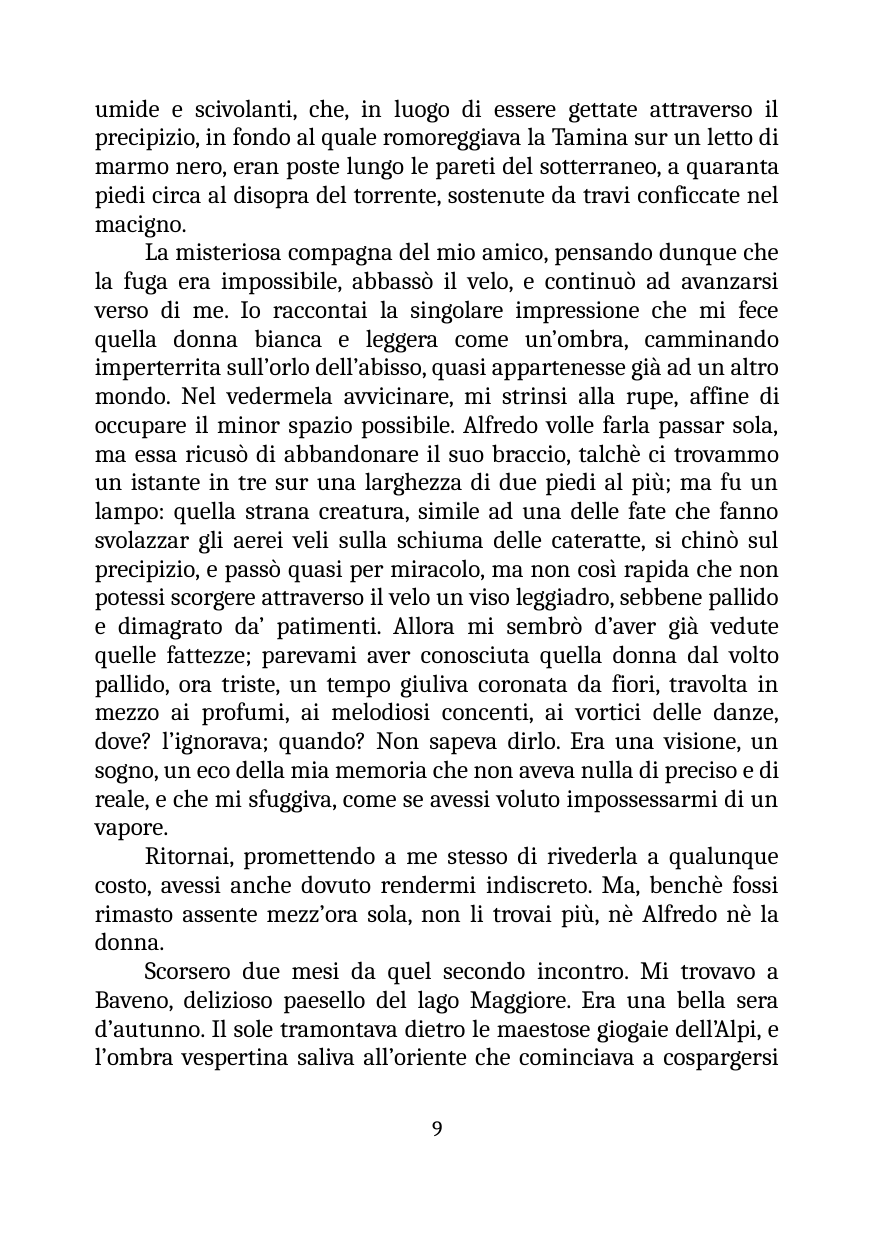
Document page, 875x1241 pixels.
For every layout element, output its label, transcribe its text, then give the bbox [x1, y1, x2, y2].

text Scorsero due mesi da quel secondo incontro. Mi trovavo a Baveno, delizioso paesello del lago Maggiore. Era una bella sera d’autunno. Il sole tramontava dietro le maestose giogaie dell’Alpi, e l’ombra vespertina saliva all’oriente che cominciava a cospargersi [94, 957, 779, 1072]
text umide e scivolanti, che, in luogo di essere gettate attraverso il precipizio, in fondo al quale romoreggiava la Tamina sur un letto di marmo nero, eran poste lungo le pareti del sotterraneo, a quaranta piedi circa al disopra del torrente, sostenute da travi conficcate nel macigno. [94, 94, 779, 238]
text Ritornai, promettendo a me stesso di rivederla a qualunque costo, avessi anche dovuto rendermi indiscreto. Ma, benchè fossi rimasto assente mezz’ora sola, non li trovai più, nè Alfredo nè la donna. [94, 842, 779, 957]
text La misteriosa compagna del mio amico, pensando dunque che la fuga era impossibile, abbassò il velo, e continuò ad avanzarsi verso di me. Io raccontai la singolare impressione che mi fece quella donna bianca e leggera come un’ombra, camminando imperterrita sull’orlo dell’abisso, quasi appartenesse già ad un altro mondo. Nel vedermela avvicinare, mi strinsi alla rupe, affine di occupare il minor spazio possibile. Alfredo volle farla passar sola, ma essa ricusò di abbandonare il suo braccio, talchè ci trovammo un istante in tre sur una larghezza di due piedi al più; ma fu un lampo: quella strana creatura, simile ad una delle fate che fanno svolazzar gli aerei veli sulla schiuma delle cateratte, si chinò sul precipizio, e passò quasi per miracolo, ma non così rapida che non potessi scorgere attraverso il velo un viso leggiadro, sebbene pallido e dimagrato da’ patimenti. Allora mi sembrò d’aver già vedute quelle fattezze; parevami aver conosciuta quella donna dal volto pallido, ora triste, un tempo giuliva coronata da fiori, travolta in mezzo ai profumi, ai melodiosi concenti, ai vortici delle danze, dove? l’ignorava; quando? Non sapeva dirlo. Era una visione, un sogno, un eco della mia memoria che non aveva nulla di preciso e di reale, e che mi sfuggiva, come se avessi voluto impossessarmi di un vapore. [94, 238, 779, 842]
